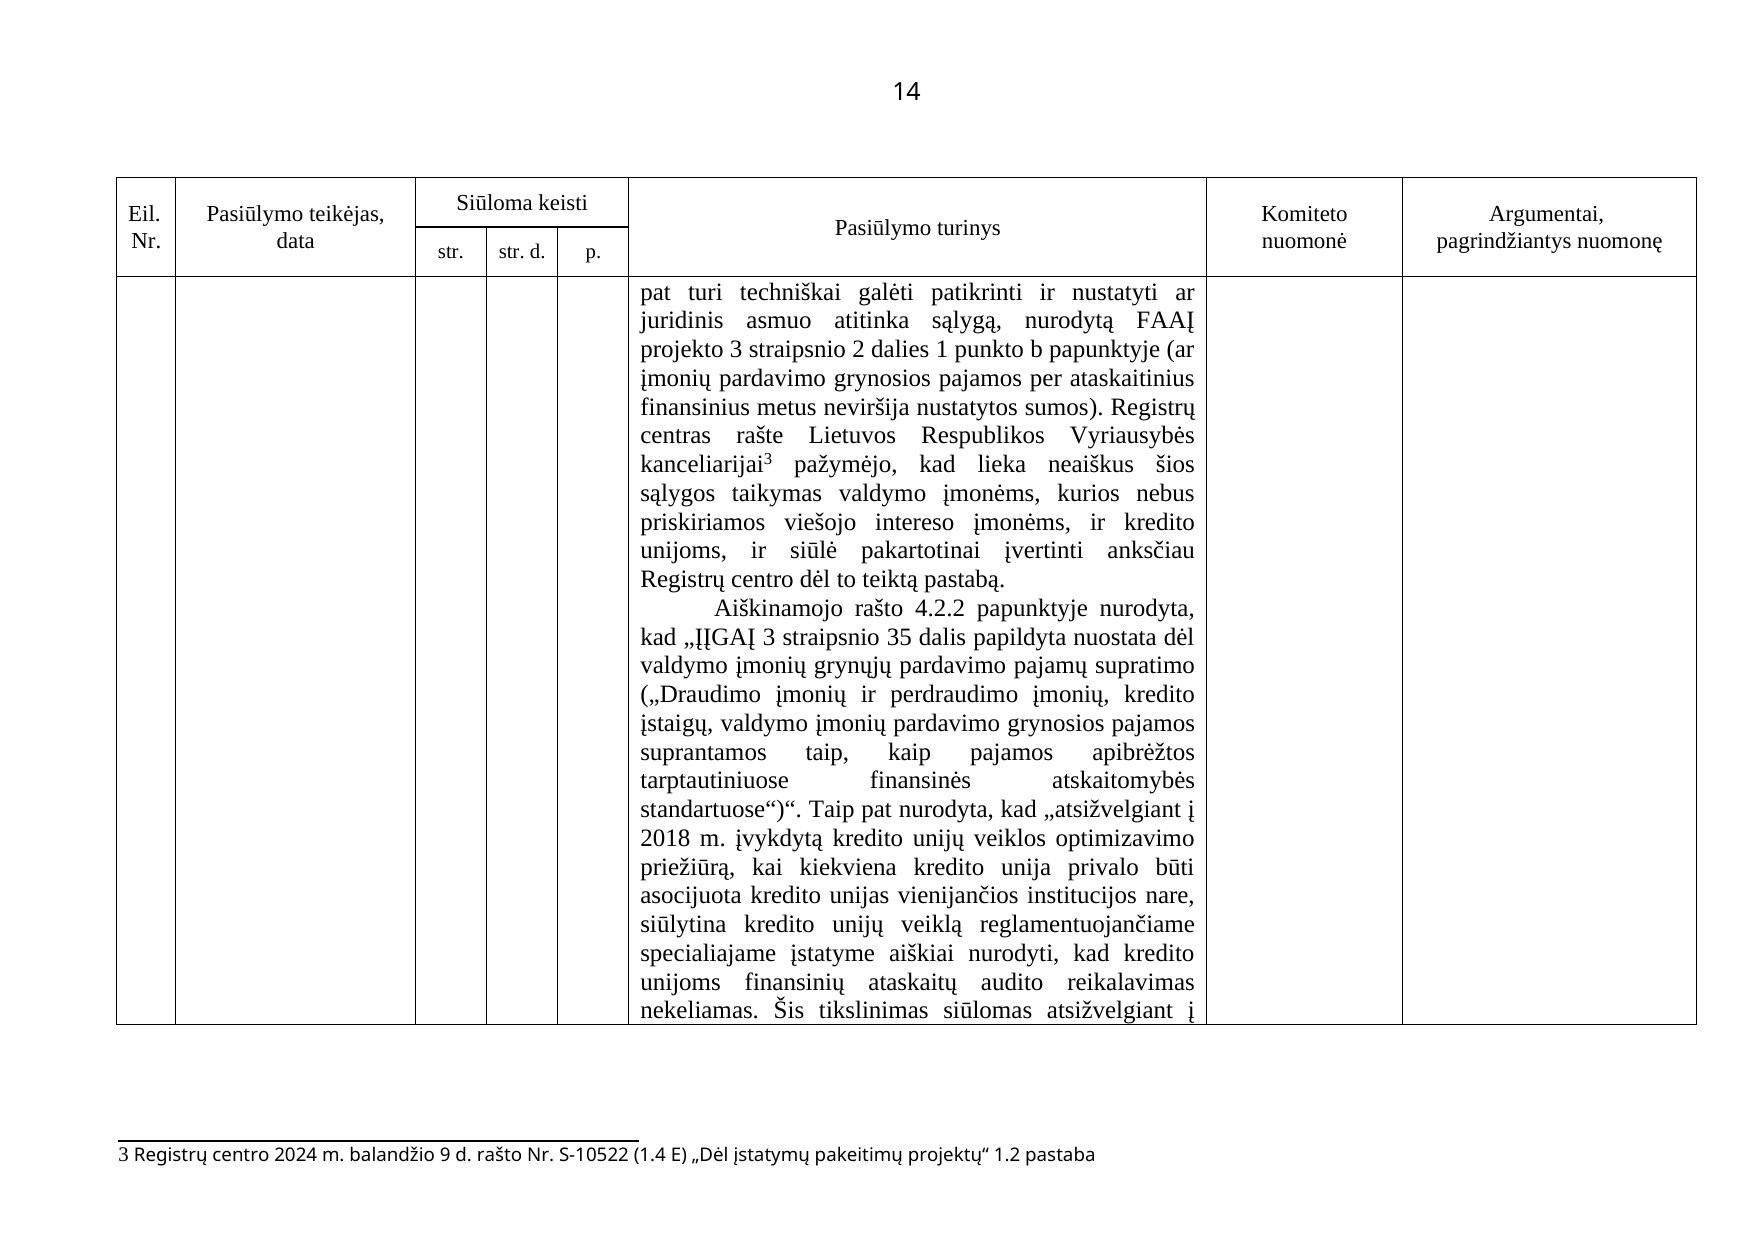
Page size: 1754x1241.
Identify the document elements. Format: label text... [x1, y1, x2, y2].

table_cell [117, 277, 175, 1024]
table_cell str. d. [487, 228, 557, 276]
table_cell [1403, 277, 1696, 1024]
table_cell [416, 277, 486, 1024]
table_header Komiteto nuomonė [1207, 178, 1402, 276]
table_cell str. [416, 228, 486, 276]
table_header Eil. Nr. [117, 178, 175, 276]
table_cell [1207, 277, 1402, 1024]
table_cell p. [558, 228, 628, 276]
table_header Siūloma keisti [416, 178, 628, 226]
table_header Pasiūlymo teikėjas, data [176, 178, 415, 276]
table_cell [558, 277, 628, 1024]
table_header Argumentai, pagrindžiantys nuomonę [1403, 178, 1696, 276]
table_cell [176, 277, 415, 1024]
table_header Pasiūlymo turinys [629, 178, 1206, 276]
table_cell pat turi techniškai galėti patikrinti ir nustatyti ar juridinis asmuo atitinka sąlygą, nurodytą FAAĮ projekto 3 straipsnio 2 dalies 1 punkto b papunktyje (ar įmonių pardavimo grynosios pajamos per ataskaitinius finansinius metus neviršija nustatytos sumos). Registrų centras rašte Lietuvos Respublikos Vyriausybės kanceliarijai pažymėjo, kad lieka neaiškus šios sąlygos taikymas valdymo įmonėms, kurios nebus priskiriamos viešojo intereso įmonėms, ir kredito unijoms, ir siūlė pakartotinai įvertinti anksčiau Registrų centro dėl to teiktą pastabą. Aiškinamojo rašto 4.2.2 papunktyje nurodyta, kad „ĮĮGAĮ 3 straipsnio 35 dalis papildyta nuostata dėl valdymo įmonių grynųjų pardavimo pajamų supratimo („Draudimo įmonių ir perdraudimo įmonių, kredito įstaigų, valdymo įmonių pardavimo grynosios pajamos suprantamos taip, kaip pajamos apibrėžtos tarptautiniuose finansinės atskaitomybės standartuose“)“. Taip pat nurodyta, kad „atsižvelgiant į 2018 m. įvykdytą kredito unijų veiklos optimizavimo priežiūrą, kai kiekviena kredito unija privalo būti asocijuota kredito unijas vienijančios institucijos nare, siūlytina kredito unijų veiklą reglamentuojančiame specialiajame įstatyme aiškiai nurodyti, kad kredito unijoms finansinių ataskaitų audito reikalavimas nekeliamas. Šis tikslinimas siūlomas atsižvelgiant į [629, 277, 1206, 1024]
table_cell [487, 277, 557, 1024]
